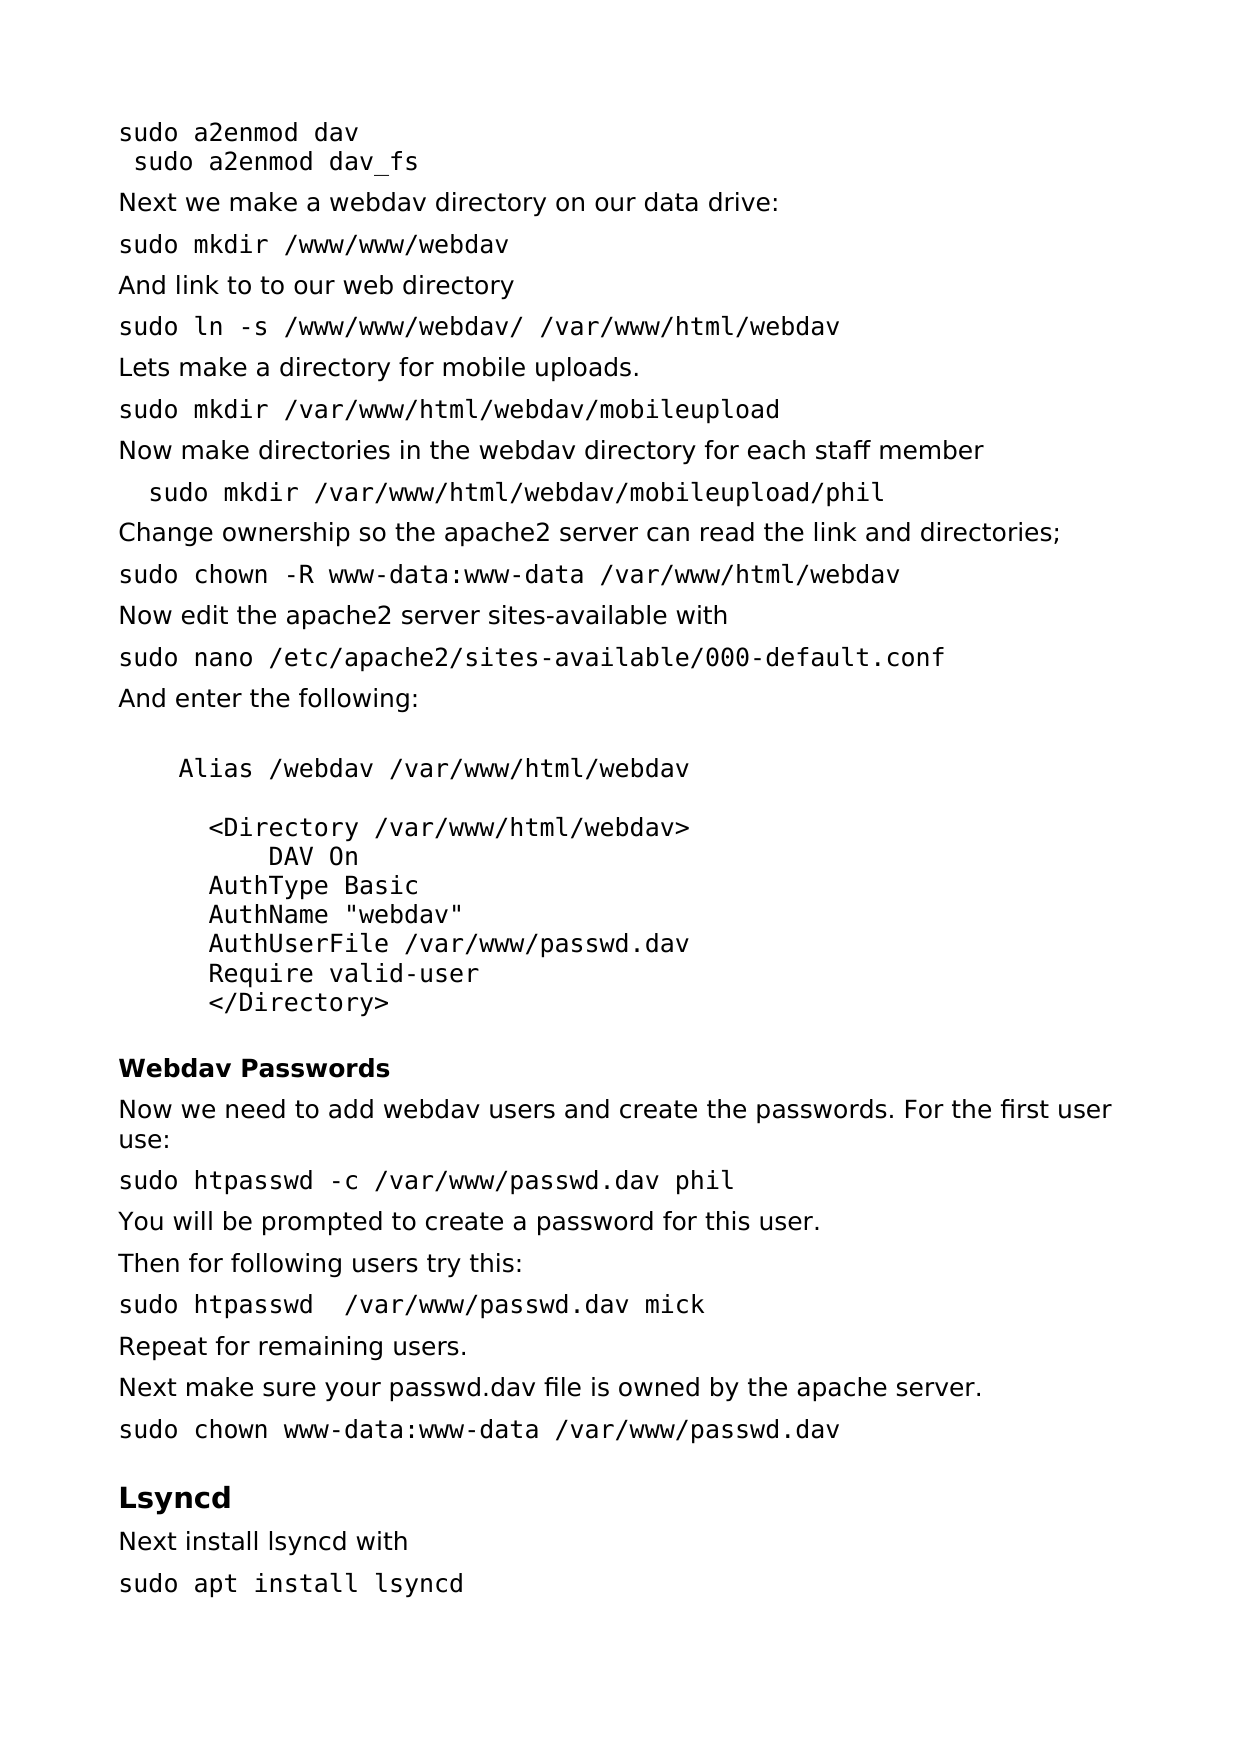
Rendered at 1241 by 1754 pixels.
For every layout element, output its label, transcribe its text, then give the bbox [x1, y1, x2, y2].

text sudo htpasswd -c /var/www/passwd.dav phil [118, 1166, 1122, 1196]
text sudo chown www-data:www-data /var/www/passwd.dav [118, 1415, 1122, 1444]
text sudo mkdir /www/www/webdav [118, 230, 1122, 259]
text Repeat for remaining users. [118, 1332, 1122, 1361]
subtitle Lsyncd [118, 1481, 1122, 1515]
text sudo apt install lsyncd [118, 1569, 1122, 1598]
text Now make directories in the webdav directory for each staff member [118, 436, 1122, 465]
text sudo mkdir /var/www/html/webdav/mobileupload/phil [118, 478, 1122, 507]
text Change ownership so the apache2 server can read the link and directories; [118, 519, 1122, 548]
text sudo nano /etc/apache2/sites-available/000-default.conf [118, 643, 1122, 672]
text And link to to our web directory [118, 271, 1122, 300]
text Lets make a directory for mobile uploads. [118, 353, 1122, 383]
text sudo mkdir /var/www/html/webdav/mobileupload [118, 395, 1122, 424]
text And enter the following: [118, 684, 1122, 713]
text Alias /webdav /var/www/html/webdav <Directory /var/www/html/webdav> DAV On AuthType Basic AuthName "webdav" AuthUserFile /var/www/passwd.dav Require valid-user </Directory> [118, 726, 1122, 1017]
text You will be prompted to create a password for this user. [118, 1207, 1122, 1237]
text Next we make a webdav directory on our data drive: [118, 188, 1122, 217]
text Now we need to add webdav users and create the passwords. For the first user use: [118, 1096, 1122, 1154]
text sudo chown -R www-data:www-data /var/www/html/webdav [118, 560, 1122, 589]
text sudo ln -s /www/www/webdav/ /var/www/html/webdav [118, 312, 1122, 342]
text Next make sure your passwd.dav file is owned by the apache server. [118, 1373, 1122, 1402]
text Then for following users try this: [118, 1249, 1122, 1278]
text sudo a2enmod dav sudo a2enmod dav_fs [118, 118, 1122, 176]
text Next install lsyncd with [118, 1527, 1122, 1557]
text sudo htpasswd /var/www/passwd.dav mick [118, 1291, 1122, 1320]
text Now edit the apache2 server sites-available with [118, 601, 1122, 630]
subtitle Webdav Passwords [118, 1054, 1122, 1083]
